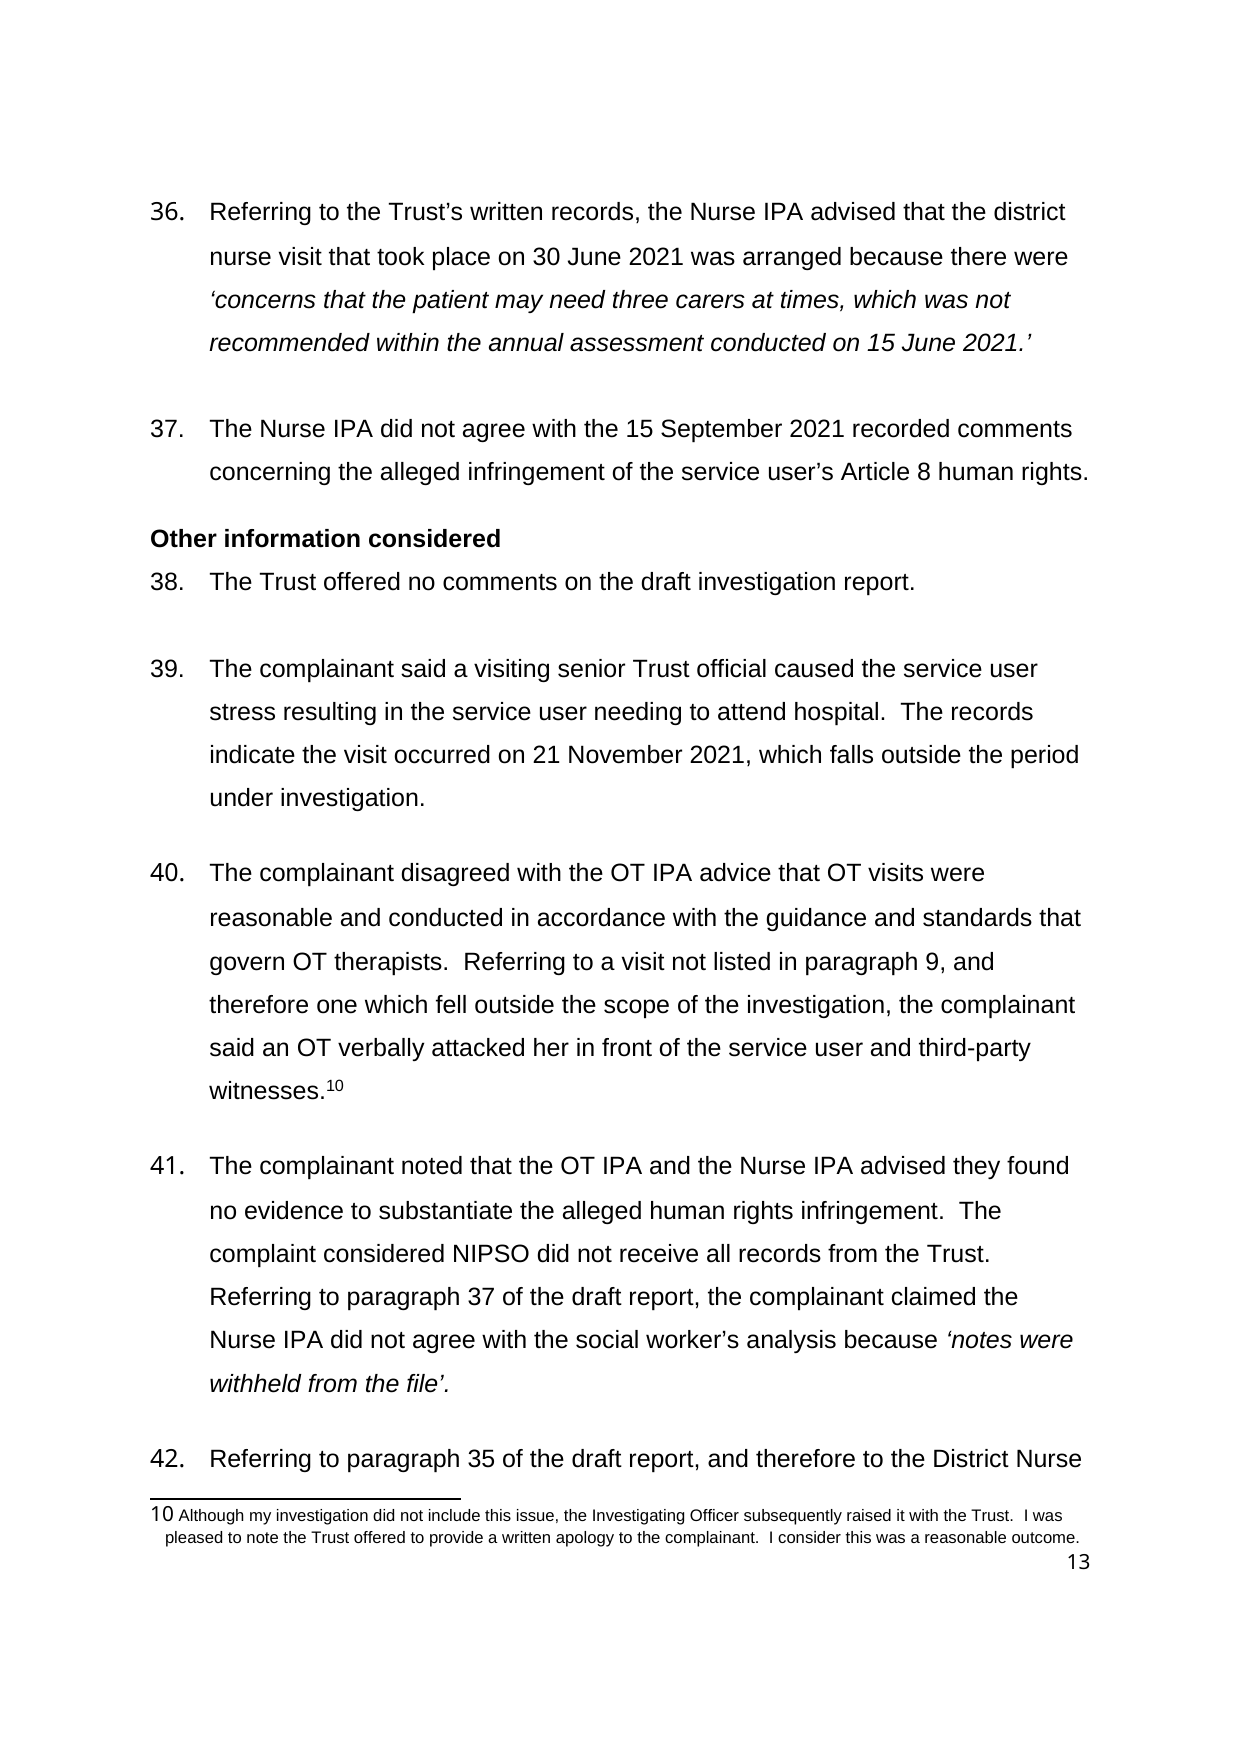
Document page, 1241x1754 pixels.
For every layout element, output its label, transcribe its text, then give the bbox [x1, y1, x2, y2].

list The complainant disagreed with the OT IPA advice that OT visits were reasonable and conducted in accordance with the guidance and standards that govern OT therapists. Referring to a visit not listed in paragraph 9, and therefore one which fell outside the scope of the investigation, the complainant said an OT verbally attacked her in front of the service user and third-party witnesses. [150, 855, 1090, 1104]
list Although my investigation did not include this issue, the Investigating Officer subsequently raised it with the Trust. I was pleased to note the Trust offered to provide a written apology to the complainant. I consider this was a reasonable outcome. [150, 1499, 1090, 1547]
list The complainant said a visiting senior Trust official caused the service user stress resulting in the service user needing to attend hospital. The records indicate the visit occurred on 21 November 2021, which falls outside the period under investigation. [150, 654, 1090, 812]
list Referring to the Trust’s written records, the Nurse IPA advised that the district nurse visit that took place on 30 June 2021 was arranged because there were ‘concerns that the patient may need three carers at times, which was not recommended within the annual assessment conducted on 15 June 2021.’ [150, 193, 1090, 357]
list Referring to paragraph 35 of the draft report, and therefore to the District Nurse [150, 1441, 1090, 1474]
list The complainant noted that the OT IPA and the Nurse IPA advised they found no evidence to substantiate the alleged human rights infringement. The complaint considered NIPSO did not receive all records from the Trust. Referring to paragraph 37 of the draft report, the complainant claimed the Nurse IPA did not agree with the social worker’s analysis because ‘notes were withheld from the file’. [150, 1148, 1090, 1397]
list The Trust offered no comments on the draft investigation report. [150, 567, 1090, 596]
text Other information considered [150, 524, 1090, 553]
list The Nurse IPA did not agree with the 15 September 2021 recorded comments concerning the alleged infringement of the service user’s Article 8 human rights. [150, 414, 1090, 486]
